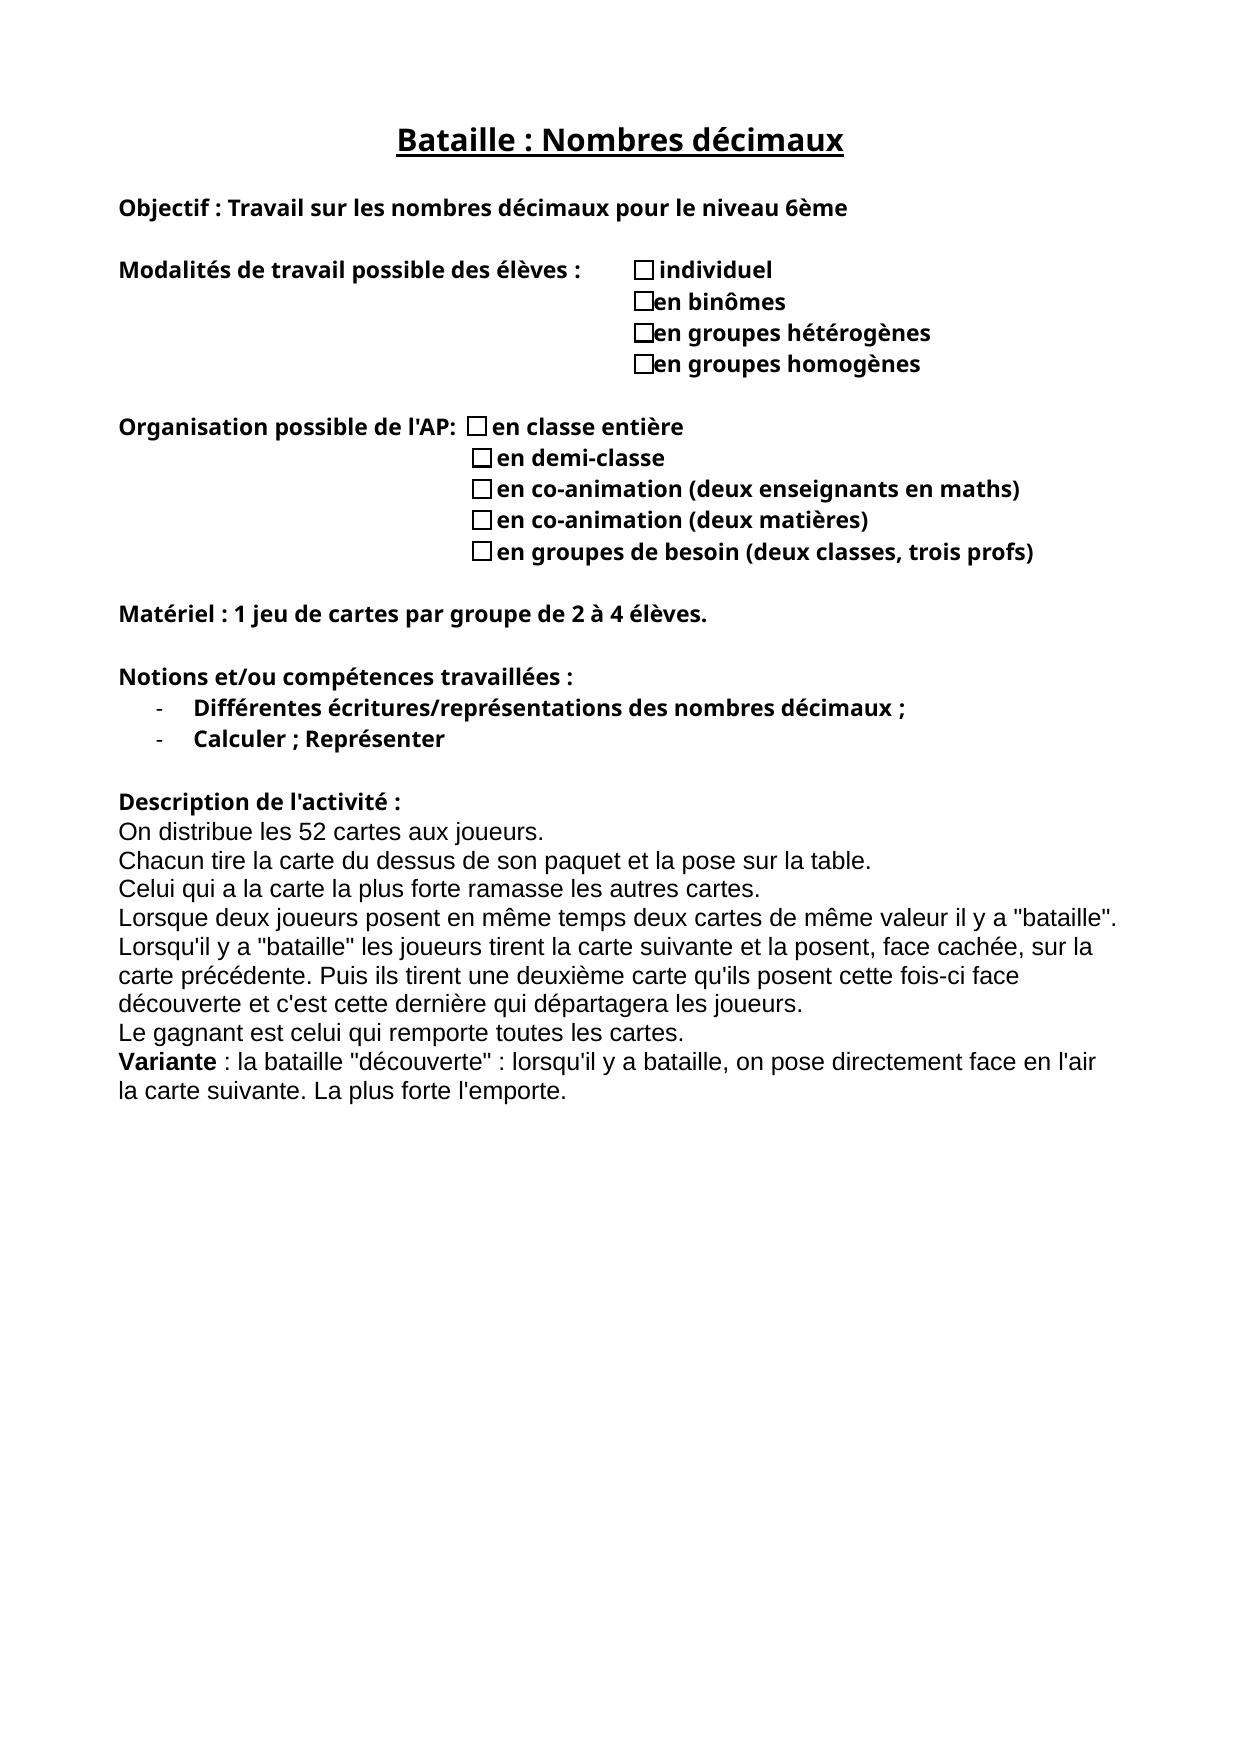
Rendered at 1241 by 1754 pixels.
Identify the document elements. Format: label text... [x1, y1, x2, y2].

text Bataille : Nombres décimaux [118, 118, 1122, 161]
text en demi-classe [473, 442, 1122, 473]
list Calculer ; Représenter [156, 723, 1122, 754]
text en binômes [635, 286, 1122, 317]
text Description de l'activité : [118, 786, 1122, 817]
text Variante : la bataille "découverte" : lorsqu'il y a bataille, on pose directement face en l'air la carte suivante. La plus forte l'emporte. [118, 1047, 1122, 1104]
text en co-animation (deux matières) [473, 504, 1122, 536]
text en co-animation (deux enseignants en maths) [473, 473, 1122, 504]
text Lorsque deux joueurs posent en même temps deux cartes de même valeur il y a "bataille". Lorsqu'il y a "bataille" les joueurs tirent la carte suivante et la posent, face cachée, sur la carte précédente. Puis ils tirent une deuxième carte qu'ils posent cette fois-ci face découverte et c'est cette dernière qui départagera les joueurs. [118, 903, 1122, 1018]
text en groupes de besoin (deux classes, trois profs) [473, 536, 1122, 567]
text Organisation possible de l'AP: en classe entière [118, 411, 1122, 442]
text Celui qui a la carte la plus forte ramasse les autres cartes. [118, 874, 1122, 903]
text Chacun tire la carte du dessus de son paquet et la pose sur la table. [118, 846, 1122, 874]
text Matériel : 1 jeu de cartes par groupe de 2 à 4 élèves. [118, 598, 1122, 629]
text Objectif : Travail sur les nombres décimaux pour le niveau 6ème [118, 192, 1122, 223]
list Différentes écritures/représentations des nombres décimaux ; [156, 692, 1122, 723]
text en groupes hétérogènes [635, 317, 1122, 348]
text en groupes homogènes [635, 348, 1122, 379]
text Notions et/ou compétences travaillées : [118, 661, 1122, 692]
text Modalités de travail possible des élèves : individuel [118, 254, 1122, 286]
text Le gagnant est celui qui remporte toutes les cartes. [118, 1018, 1122, 1047]
text On distribue les 52 cartes aux joueurs. [118, 817, 1122, 846]
